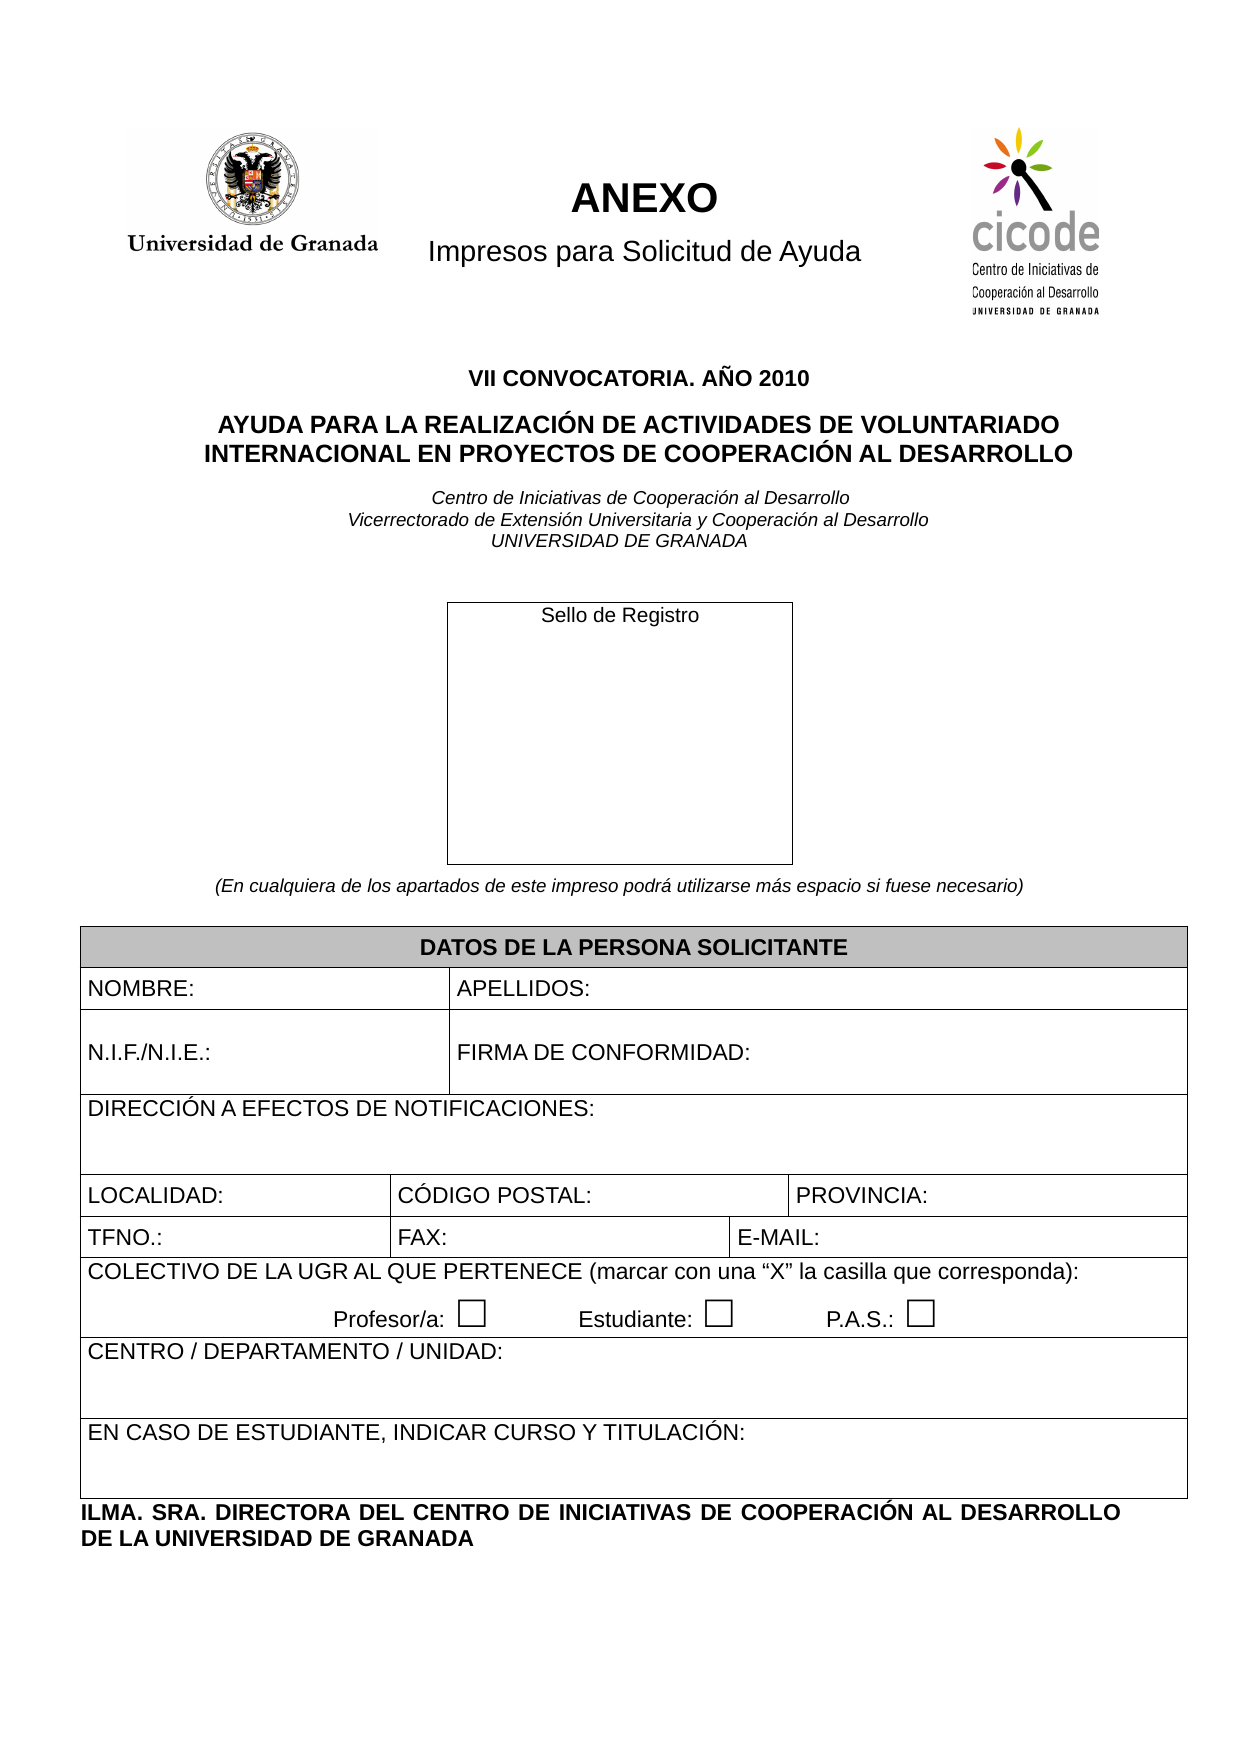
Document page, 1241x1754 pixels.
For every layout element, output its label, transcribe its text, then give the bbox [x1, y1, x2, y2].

table_cell FAX: [391, 1217, 729, 1257]
table_cell N.I.F./N.I.E.: [81, 1010, 449, 1094]
table_header [99, 118, 404, 336]
table_cell TFNO.: [81, 1217, 390, 1257]
picture [972, 127, 1099, 315]
table_header DATOS DE LA PERSONA SOLICITANTE [81, 927, 1187, 967]
text Centro de Iniciativas de Cooperación al Desarrollo [156, 487, 1122, 509]
table_cell EN CASO DE ESTUDIANTE, INDICAR CURSO Y TITULACIÓN: [81, 1419, 1187, 1497]
table_header ANEXO Impresos para Solicitud de Ayuda [404, 118, 885, 336]
table_cell COLECTIVO DE LA UGR AL QUE PERTENECE (marcar con una “X” la casilla que corresponda): Profesor/a: □ Estudiante: □ P.A.S.: □ [81, 1258, 1187, 1337]
text UNIVERSIDAD DE GRANADA [118, 530, 1122, 552]
text Vicerrectorado de Extensión Universitaria y Cooperación al Desarrollo [156, 509, 1122, 530]
text VII CONVOCATORIA. AÑO 2010 [156, 365, 1122, 391]
table_cell CÓDIGO POSTAL: [391, 1175, 788, 1216]
table_cell APELLIDOS: [450, 968, 1187, 1009]
text ILMA. SRA. DIRECTORA DEL CENTRO DE INICIATIVAS DE COOPERACIÓN AL DESARROLLO DE LA UNIVERSIDAD DE GRANADA [81, 1499, 1122, 1551]
text (En cualquiera de los apartados de este impreso podrá utilizarse más espacio si fuese necesario) [118, 875, 1122, 897]
table_header Sello de Registro [448, 603, 792, 864]
table_cell LOCALIDAD: [81, 1175, 390, 1216]
table_header [885, 118, 1187, 336]
picture [123, 127, 381, 258]
table_cell NOMBRE: [81, 968, 449, 1009]
table_cell FIRMA DE CONFORMIDAD: [450, 1010, 1187, 1094]
table_cell CENTRO / DEPARTAMENTO / UNIDAD: [81, 1338, 1187, 1417]
table_cell E-MAIL: [730, 1217, 1187, 1257]
table_cell DIRECCIÓN A EFECTOS DE NOTIFICACIONES: [81, 1095, 1187, 1174]
table_cell PROVINCIA: [789, 1175, 1187, 1216]
text AYUDA PARA LA REALIZACIÓN DE ACTIVIDADES DE VOLUNTARIADO INTERNACIONAL EN PROYECTOS DE COOPERACIÓN AL DESARROLLO [156, 410, 1122, 468]
